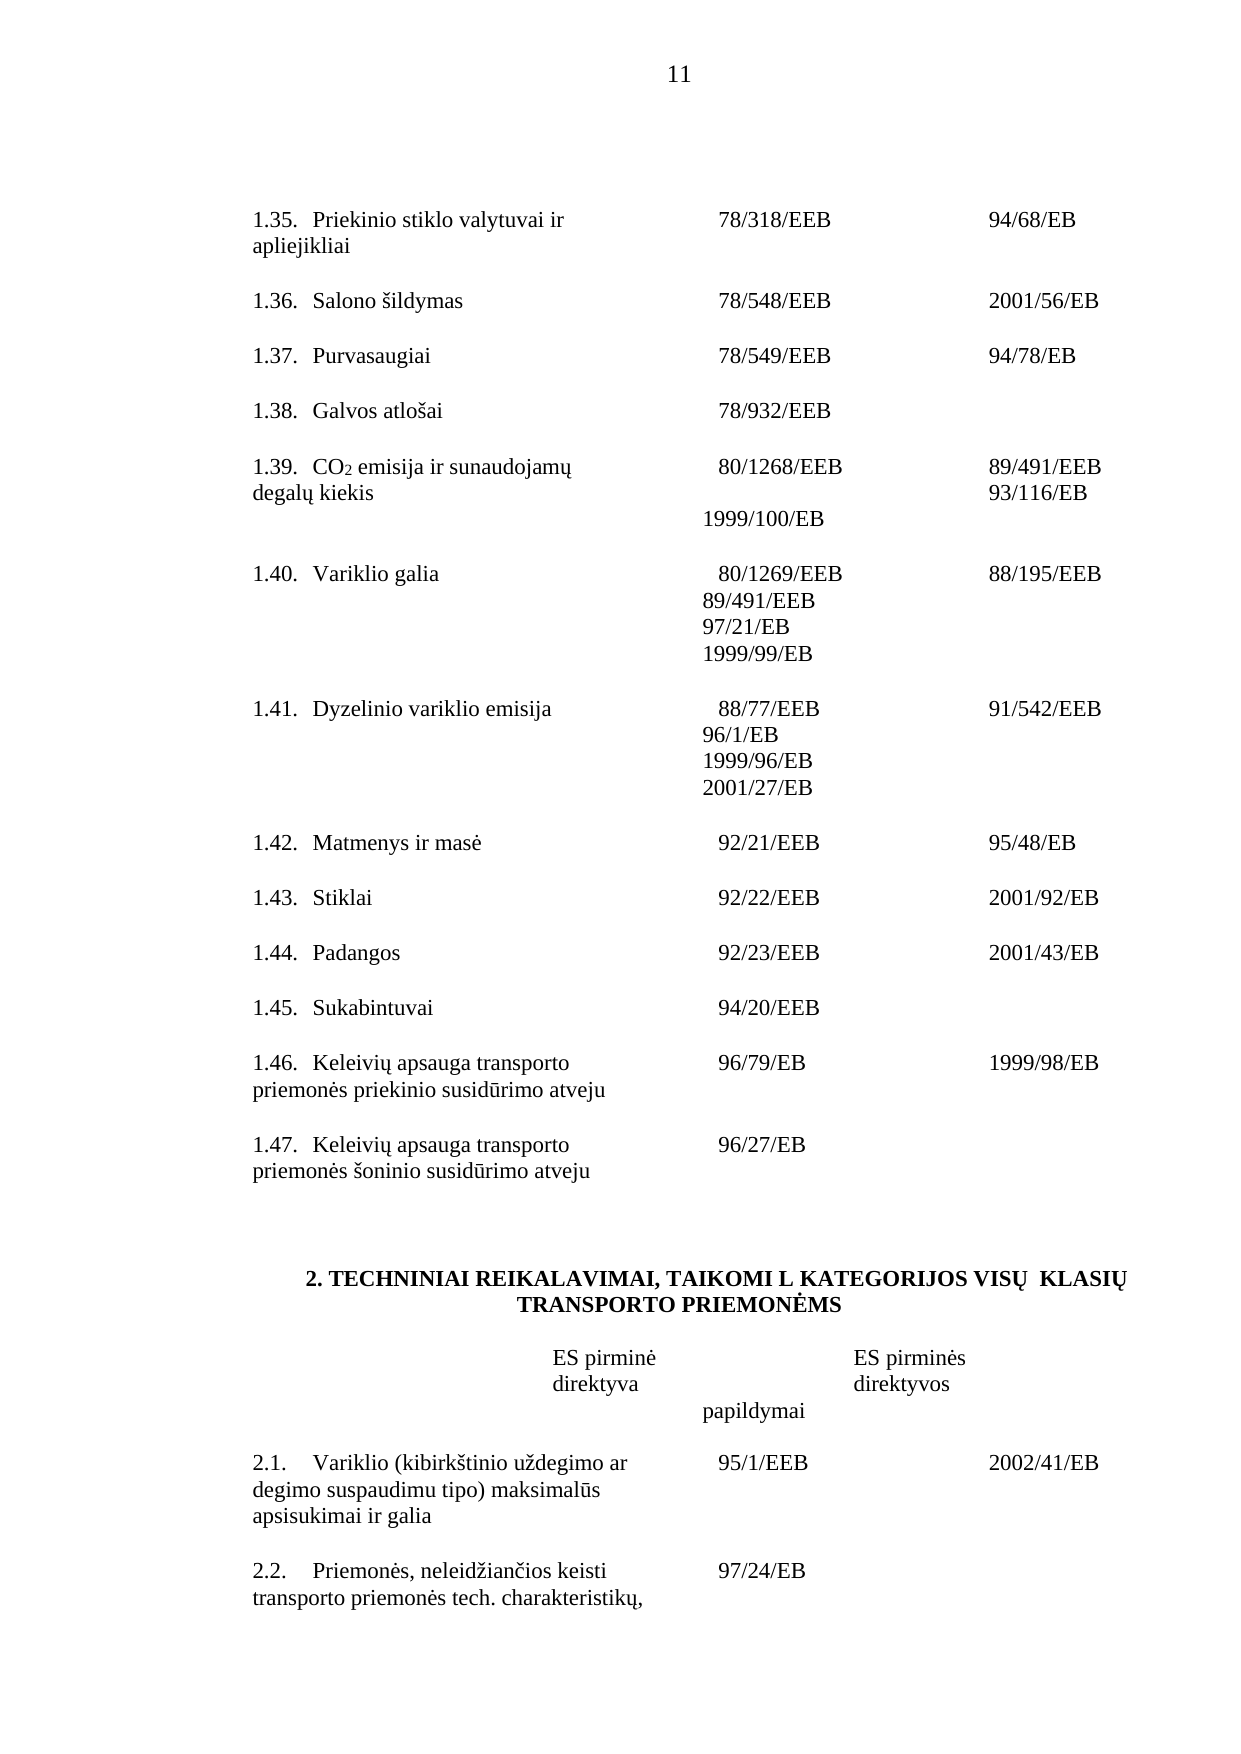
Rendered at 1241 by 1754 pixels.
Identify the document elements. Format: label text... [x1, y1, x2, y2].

text papildymai [177, 1397, 1181, 1423]
text 2.2. Priemonės, neleidžiančios keisti 97/24/EB [177, 1557, 1181, 1583]
text 1.38. Galvos atlošai 78/932/EEB [177, 398, 1181, 424]
text 1999/96/EB [177, 747, 1181, 774]
text 1.39. CO2 emisija ir sunaudojamų 80/1268/EEB 89/491/EEB [177, 453, 1181, 479]
text 97/21/EB [177, 613, 1181, 639]
text 1999/99/EB [177, 639, 1181, 666]
text 1.36. Salono šildymas 78/548/EEB 2001/56/EB [177, 287, 1181, 314]
text priemonės priekinio susidūrimo atveju [177, 1076, 1181, 1102]
text ES pirminė ES pirminės [177, 1344, 1181, 1370]
text degimo suspaudimu tipo) maksimalūs [177, 1476, 1181, 1502]
text apliejikliai [177, 232, 1181, 259]
text 1999/100/EB [177, 505, 1181, 532]
text 1.43. Stiklai 92/22/EEB 2001/92/EB [177, 884, 1181, 910]
text priemonės šoninio susidūrimo atveju [177, 1157, 1181, 1183]
text 1.35. Priekinio stiklo valytuvai ir 78/318/EEB 94/68/EB [177, 206, 1181, 232]
text apsisukimai ir galia [177, 1502, 1181, 1528]
text 1.42. Matmenys ir masė 92/21/EEB 95/48/EB [177, 829, 1181, 855]
text 1.44. Padangos 92/23/EEB 2001/43/EB [177, 939, 1181, 965]
text 96/1/EB [177, 721, 1181, 747]
text degalų kiekis 93/116/EB [177, 479, 1181, 505]
text direktyva direktyvos [177, 1370, 1181, 1397]
text 1.46. Keleivių apsauga transporto 96/79/EB 1999/98/EB [177, 1049, 1181, 1076]
text 1.45. Sukabintuvai 94/20/EEB [177, 994, 1181, 1021]
text 89/491/EEB [177, 587, 1181, 613]
text 1.37. Purvasaugiai 78/549/EEB 94/78/EB [177, 342, 1181, 369]
text 1.40. Variklio galia 80/1269/EEB 88/195/EEB [177, 561, 1181, 587]
text 1.41. Dyzelinio variklio emisija 88/77/EEB 91/542/EEB [177, 695, 1181, 721]
text 2.1. Variklio (kibirkštinio uždegimo ar 95/1/EEB 2002/41/EB [177, 1449, 1181, 1476]
text transporto priemonės tech. charakteristikų, [177, 1583, 1181, 1610]
text 2. TECHNINIAI REIKALAVIMAI, TAIKOMI L KATEGORIJOS VISŲ KLASIŲ TRANSPORTO PRIEMONĖMS [177, 1265, 1181, 1318]
text 1.47. Keleivių apsauga transporto 96/27/EB [177, 1131, 1181, 1157]
text 2001/27/EB [177, 774, 1181, 800]
